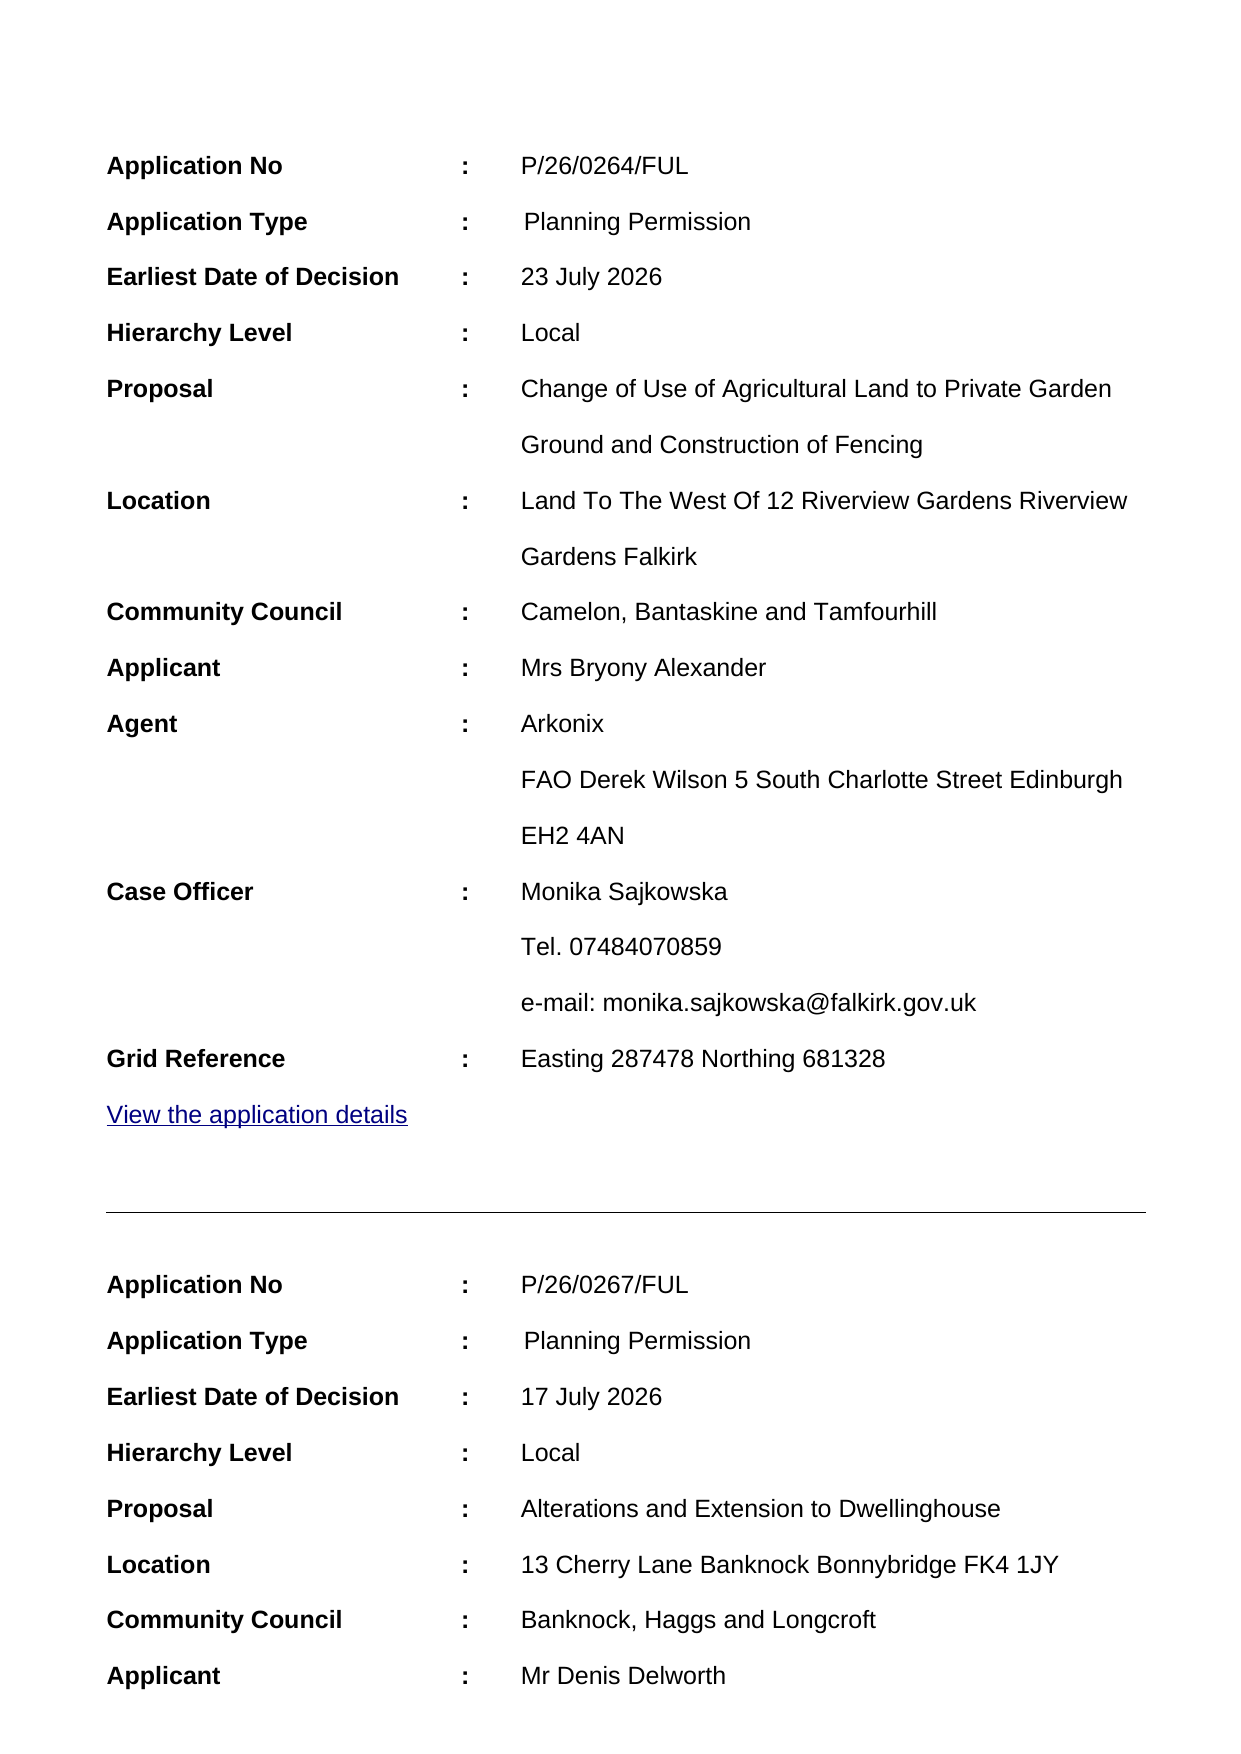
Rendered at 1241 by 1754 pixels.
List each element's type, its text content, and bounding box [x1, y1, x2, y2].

text Hierarchy Level : Local [106, 1438, 1146, 1467]
text Application Type : Planning Permission [106, 1326, 1146, 1355]
text Tel. 07484070859 [106, 932, 1146, 961]
text Ground and Construction of Fencing [106, 430, 1146, 459]
text Earliest Date of Decision : 17 July 2026 [106, 1382, 1146, 1411]
text e-mail: monika.sajkowska@falkirk.gov.uk [106, 988, 1146, 1017]
text Application Type : Planning Permission [106, 207, 1146, 235]
text Application No : P/26/0264/FUL [106, 151, 1146, 179]
text Community Council : Camelon, Bantaskine and Tamfourhill [106, 597, 1146, 626]
text Agent : Arkonix [106, 709, 1146, 738]
text Case Officer : Monika Sajkowska [106, 877, 1146, 905]
text Proposal : Alterations and Extension to Dwellinghouse [106, 1494, 1146, 1523]
text Proposal : Change of Use of Agricultural Land to Private Garden [106, 374, 1146, 403]
text Grid Reference : Easting 287478 Northing 681328 [106, 1044, 1146, 1073]
text FAO Derek Wilson 5 South Charlotte Street Edinburgh [106, 765, 1146, 794]
text Community Council : Banknock, Haggs and Longcroft [106, 1606, 1146, 1634]
text Gardens Falkirk [106, 542, 1146, 570]
text Application No : P/26/0267/FUL [106, 1271, 1146, 1299]
text Hierarchy Level : Local [106, 318, 1146, 347]
text Applicant : Mrs Bryony Alexander [106, 653, 1146, 682]
text View the application details [106, 1100, 1146, 1129]
text Location : Land To The West Of 12 Riverview Gardens Riverview [106, 486, 1146, 514]
text Applicant : Mr Denis Delworth [106, 1661, 1146, 1690]
text Location : 13 Cherry Lane Banknock Bonnybridge FK4 1JY [106, 1550, 1146, 1578]
text EH2 4AN [106, 821, 1146, 849]
text Earliest Date of Decision : 23 July 2026 [106, 262, 1146, 291]
